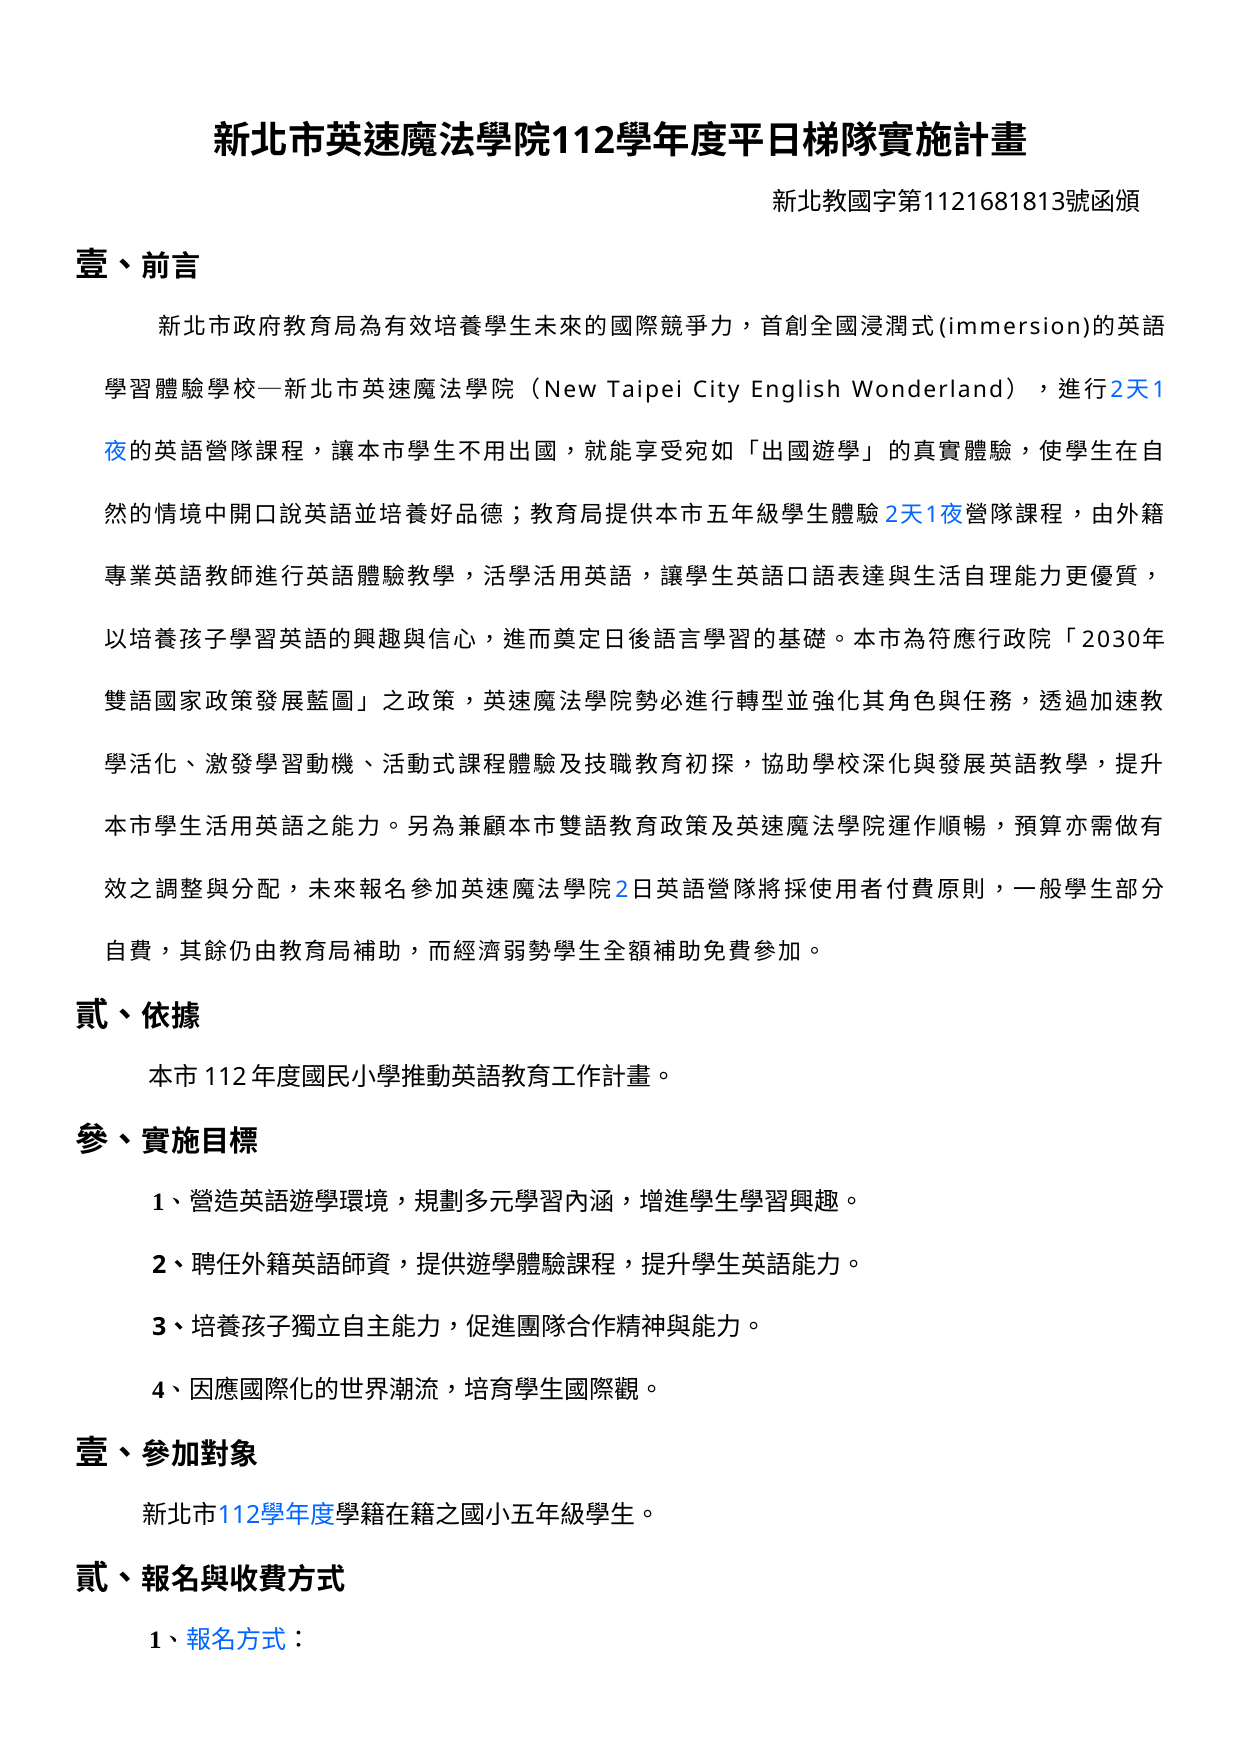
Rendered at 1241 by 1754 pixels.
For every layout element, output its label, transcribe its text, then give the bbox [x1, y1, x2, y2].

text 新北市英速魔法學院112學年度平日梯隊實施計畫 [75, 96, 1165, 158]
list 因應國際化的世界潮流，培育學生國際觀。 [152, 1346, 1165, 1408]
list 前言 [75, 221, 1165, 283]
list 聘任外籍英語師資，提供遊學體驗課程，提升學生英語能力。 [152, 1221, 1165, 1283]
list 參加對象 [75, 1408, 1165, 1471]
text 新北市112學年度學籍在籍之國小五年級學生。 [142, 1471, 1165, 1533]
list 報名與收費方式 [75, 1533, 1165, 1596]
text 新北教國字第1121681813號函頒 [75, 158, 1140, 221]
list 實施目標 [75, 1096, 1165, 1158]
list 報名方式： [149, 1596, 1165, 1658]
list 依據 [75, 971, 1165, 1033]
text 本市112年度國民小學推動英語教育工作計畫。 [149, 1033, 1165, 1096]
list 培養孩子獨立自主能力，促進團隊合作精神與能力。 [152, 1283, 1165, 1346]
subtitle 新北市政府教育局為有效培養學生未來的國際競爭力，首創全國浸潤式(immersion)的英語學習體驗學校─新北市英速魔法學院（New Taipei City English Wonderland），進行2天1夜的英語營隊課程，讓本市學生不用出國，就能享受宛如「出國遊學」的真實體驗，使學生在自然的情境中開口說英語並培養好品德；教育局提供本市五年級學生體驗2天1夜營隊課程，由外籍專業英語教師進行英語體驗教學，活學活用英語，讓學生英語口語表達與生活自理能力更優質，以培養孩子學習英語的興趣與信心，進而奠定日後語言學習的基礎。本市為符應行政院「2030年雙語國家政策發展藍圖」之政策，英速魔法學院勢必進行轉型並強化其角色與任務，透過加速教學活化、激發學習動機、活動式課程體驗及技職教育初探，協助學校深化與發展英語教學，提升本市學生活用英語之能力。另為兼顧本市雙語教育政策及英速魔法學院運作順暢，預算亦需做有效之調整與分配，未來報名參加英速魔法學院2日英語營隊將採使用者付費原則，一般學生部分自費，其餘仍由教育局補助，而經濟弱勢學生全額補助免費參加。 [104, 283, 1165, 971]
list 營造英語遊學環境，規劃多元學習內涵，增進學生學習興趣。 [152, 1158, 1165, 1221]
